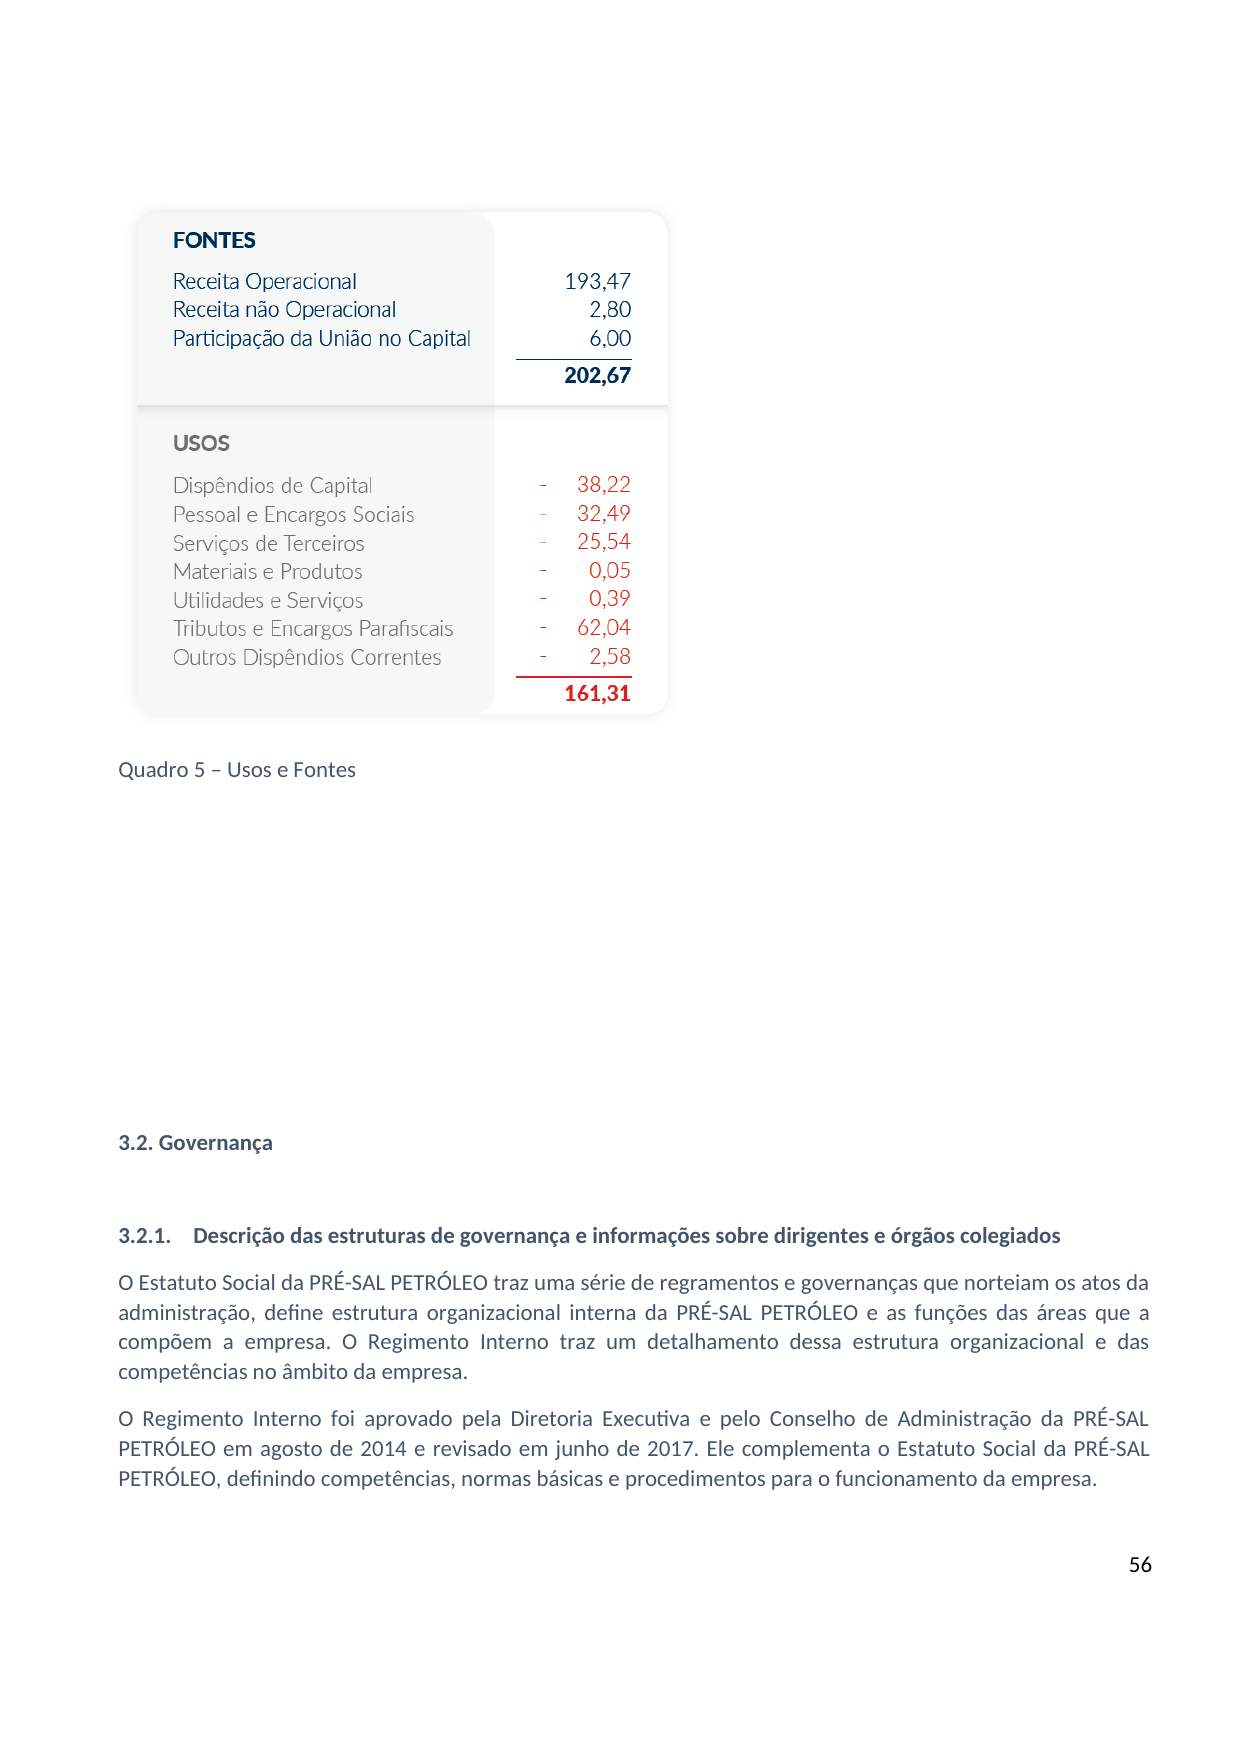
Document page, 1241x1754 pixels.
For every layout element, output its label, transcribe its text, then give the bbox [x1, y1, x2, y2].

text Quadro 5 – Usos e Fontes [118, 756, 1152, 783]
list 3.2. Governança [118, 1128, 1152, 1156]
text O Estatuto Social da PRÉ-SAL PETRÓLEO traz uma série de regramentos e governanças que norteiam os atos da administração, define estrutura organizacional interna da PRÉ-SAL PETRÓLEO e as funções das áreas que a compõem a empresa. O Regimento Interno traz um detalhamento dessa estrutura organizacional e das competências no âmbito da empresa. [118, 1268, 1152, 1385]
list Descrição das estruturas de governança e informações sobre dirigentes e órgãos colegiados [118, 1221, 1152, 1249]
text O Regimento Interno foi aprovado pela Diretoria Executiva e pelo Conselho de Administração da PRÉ-SAL PETRÓLEO em agosto de 2014 e revisado em junho de 2017. Ele complementa o Estatuto Social da PRÉ-SAL PETRÓLEO, definindo competências, normas básicas e procedimentos para o funcionamento da empresa. [118, 1404, 1152, 1492]
